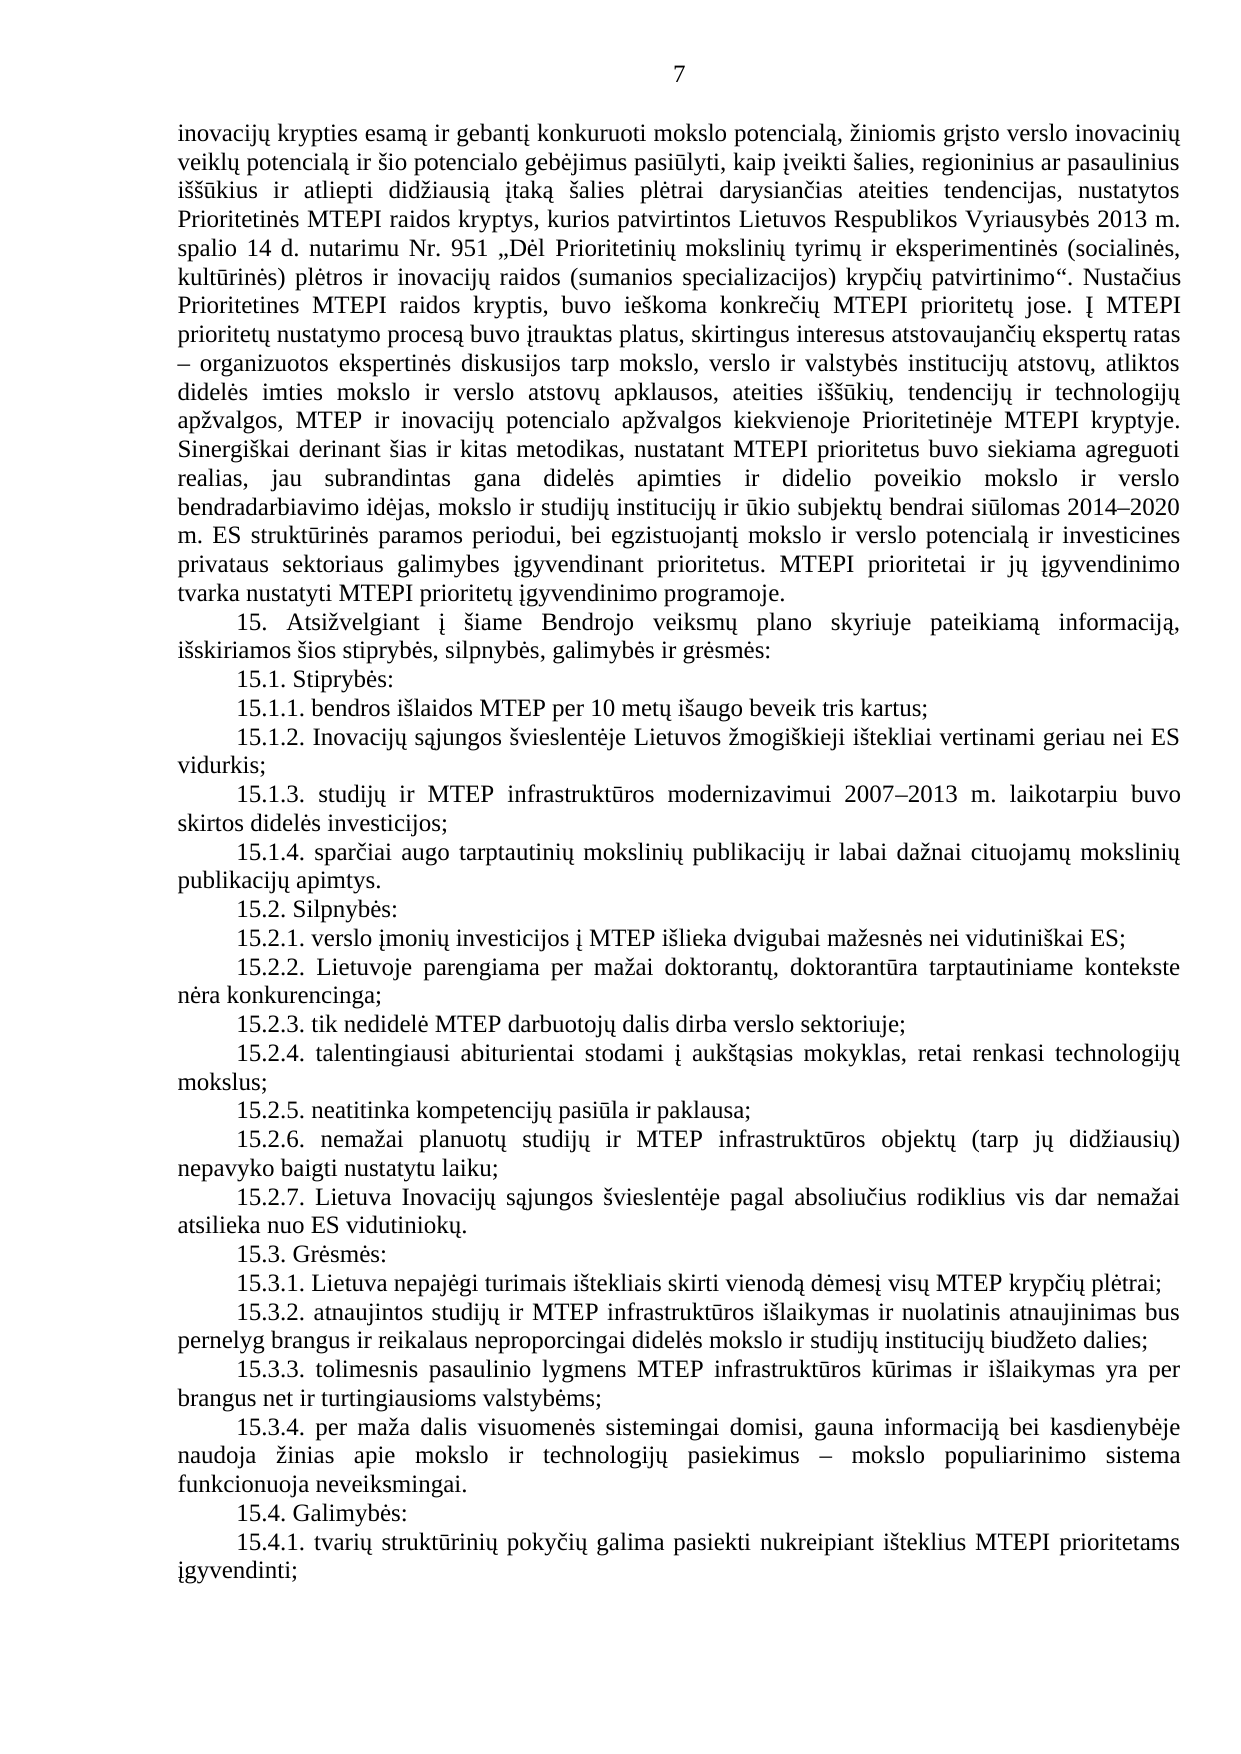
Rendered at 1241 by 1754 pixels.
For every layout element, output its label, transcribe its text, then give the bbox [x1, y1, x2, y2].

text 15.2.6. nemažai planuotų studijų ir MTEP infrastruktūros objektų (tarp jų didžiausių) nepavyko baigti nustatytu laiku; [177, 1124, 1181, 1182]
text 15.3.4. per maža dalis visuomenės sistemingai domisi, gauna informaciją bei kasdienybėje naudoja žinias apie mokslo ir technologijų pasiekimus – mokslo populiarinimo sistema funkcionuoja neveiksmingai. [177, 1412, 1181, 1498]
text 15.1.1. bendros išlaidos MTEP per 10 metų išaugo beveik tris kartus; [177, 693, 1181, 722]
text 15.2.2. Lietuvoje parengiama per mažai doktorantų, doktorantūra tarptautiniame kontekste nėra konkurencinga; [177, 952, 1181, 1009]
text 15.4. Galimybės: [177, 1498, 1181, 1527]
text 15.1. Stiprybės: [177, 664, 1181, 693]
text 15.2.4. talentingiausi abiturientai stodami į aukštąsias mokyklas, retai renkasi technologijų mokslus; [177, 1038, 1181, 1096]
text 15.2. Silpnybės: [177, 894, 1181, 923]
text 15.2.3. tik nedidelė MTEP darbuotojų dalis dirba verslo sektoriuje; [177, 1009, 1181, 1038]
text inovacijų krypties esamą ir gebantį konkuruoti mokslo potencialą, žiniomis grįsto verslo inovacinių veiklų potencialą ir šio potencialo gebėjimus pasiūlyti, kaip įveikti šalies, regioninius ar pasaulinius iššūkius ir atliepti didžiausią įtaką šalies plėtrai darysiančias ateities tendencijas, nustatytos Prioritetinės MTEPI raidos kryptys, kurios patvirtintos Lietuvos Respublikos Vyriausybės 2013 m. spalio 14 d. nutarimu Nr. 951 „Dėl Prioritetinių mokslinių tyrimų ir eksperimentinės (socialinės, kultūrinės) plėtros ir inovacijų raidos (sumanios specializacijos) krypčių patvirtinimo“. Nustačius Prioritetines MTEPI raidos kryptis, buvo ieškoma konkrečių MTEPI prioritetų jose. Į MTEPI prioritetų nustatymo procesą buvo įtrauktas platus, skirtingus interesus atstovaujančių ekspertų ratas – organizuotos ekspertinės diskusijos tarp mokslo, verslo ir valstybės institucijų atstovų, atliktos didelės imties mokslo ir verslo atstovų apklausos, ateities iššūkių, tendencijų ir technologijų apžvalgos, MTEP ir inovacijų potencialo apžvalgos kiekvienoje Prioritetinėje MTEPI kryptyje. Sinergiškai derinant šias ir kitas metodikas, nustatant MTEPI prioritetus buvo siekiama agreguoti realias, jau subrandintas gana didelės apimties ir didelio poveikio mokslo ir verslo bendradarbiavimo idėjas, mokslo ir studijų institucijų ir ūkio subjektų bendrai siūlomas 2014–2020 m. ES struktūrinės paramos periodui, bei egzistuojantį mokslo ir verslo potencialą ir investicines privataus sektoriaus galimybes įgyvendinant prioritetus. MTEPI prioritetai ir jų įgyvendinimo tvarka nustatyti MTEPI prioritetų įgyvendinimo programoje. [177, 118, 1181, 607]
text 15.3.3. tolimesnis pasaulinio lygmens MTEP infrastruktūros kūrimas ir išlaikymas yra per brangus net ir turtingiausioms valstybėms; [177, 1354, 1181, 1412]
text 15.3.1. Lietuva nepajėgi turimais ištekliais skirti vienodą dėmesį visų MTEP krypčių plėtrai; [177, 1268, 1181, 1297]
text 15.2.5. neatitinka kompetencijų pasiūla ir paklausa; [177, 1096, 1181, 1124]
text 15.1.2. Inovacijų sąjungos švieslentėje Lietuvos žmogiškieji ištekliai vertinami geriau nei ES vidurkis; [177, 722, 1181, 779]
text 15.1.4. sparčiai augo tarptautinių mokslinių publikacijų ir labai dažnai cituojamų mokslinių publikacijų apimtys. [177, 837, 1181, 894]
text 15. Atsižvelgiant į šiame Bendrojo veiksmų plano skyriuje pateikiamą informaciją, išskiriamos šios stiprybės, silpnybės, galimybės ir grėsmės: [177, 607, 1181, 664]
text 15.2.7. Lietuva Inovacijų sąjungos švieslentėje pagal absoliučius rodiklius vis dar nemažai atsilieka nuo ES vidutiniokų. [177, 1182, 1181, 1239]
text 15.4.1. tvarių struktūrinių pokyčių galima pasiekti nukreipiant išteklius MTEPI prioritetams įgyvendinti; [177, 1527, 1181, 1584]
text 15.3. Grėsmės: [177, 1239, 1181, 1268]
text 15.3.2. atnaujintos studijų ir MTEP infrastruktūros išlaikymas ir nuolatinis atnaujinimas bus pernelyg brangus ir reikalaus neproporcingai didelės mokslo ir studijų institucijų biudžeto dalies; [177, 1297, 1181, 1354]
text 15.2.1. verslo įmonių investicijos į MTEP išlieka dvigubai mažesnės nei vidutiniškai ES; [177, 923, 1181, 952]
text 15.1.3. studijų ir MTEP infrastruktūros modernizavimui 2007–2013 m. laikotarpiu buvo skirtos didelės investicijos; [177, 779, 1181, 837]
